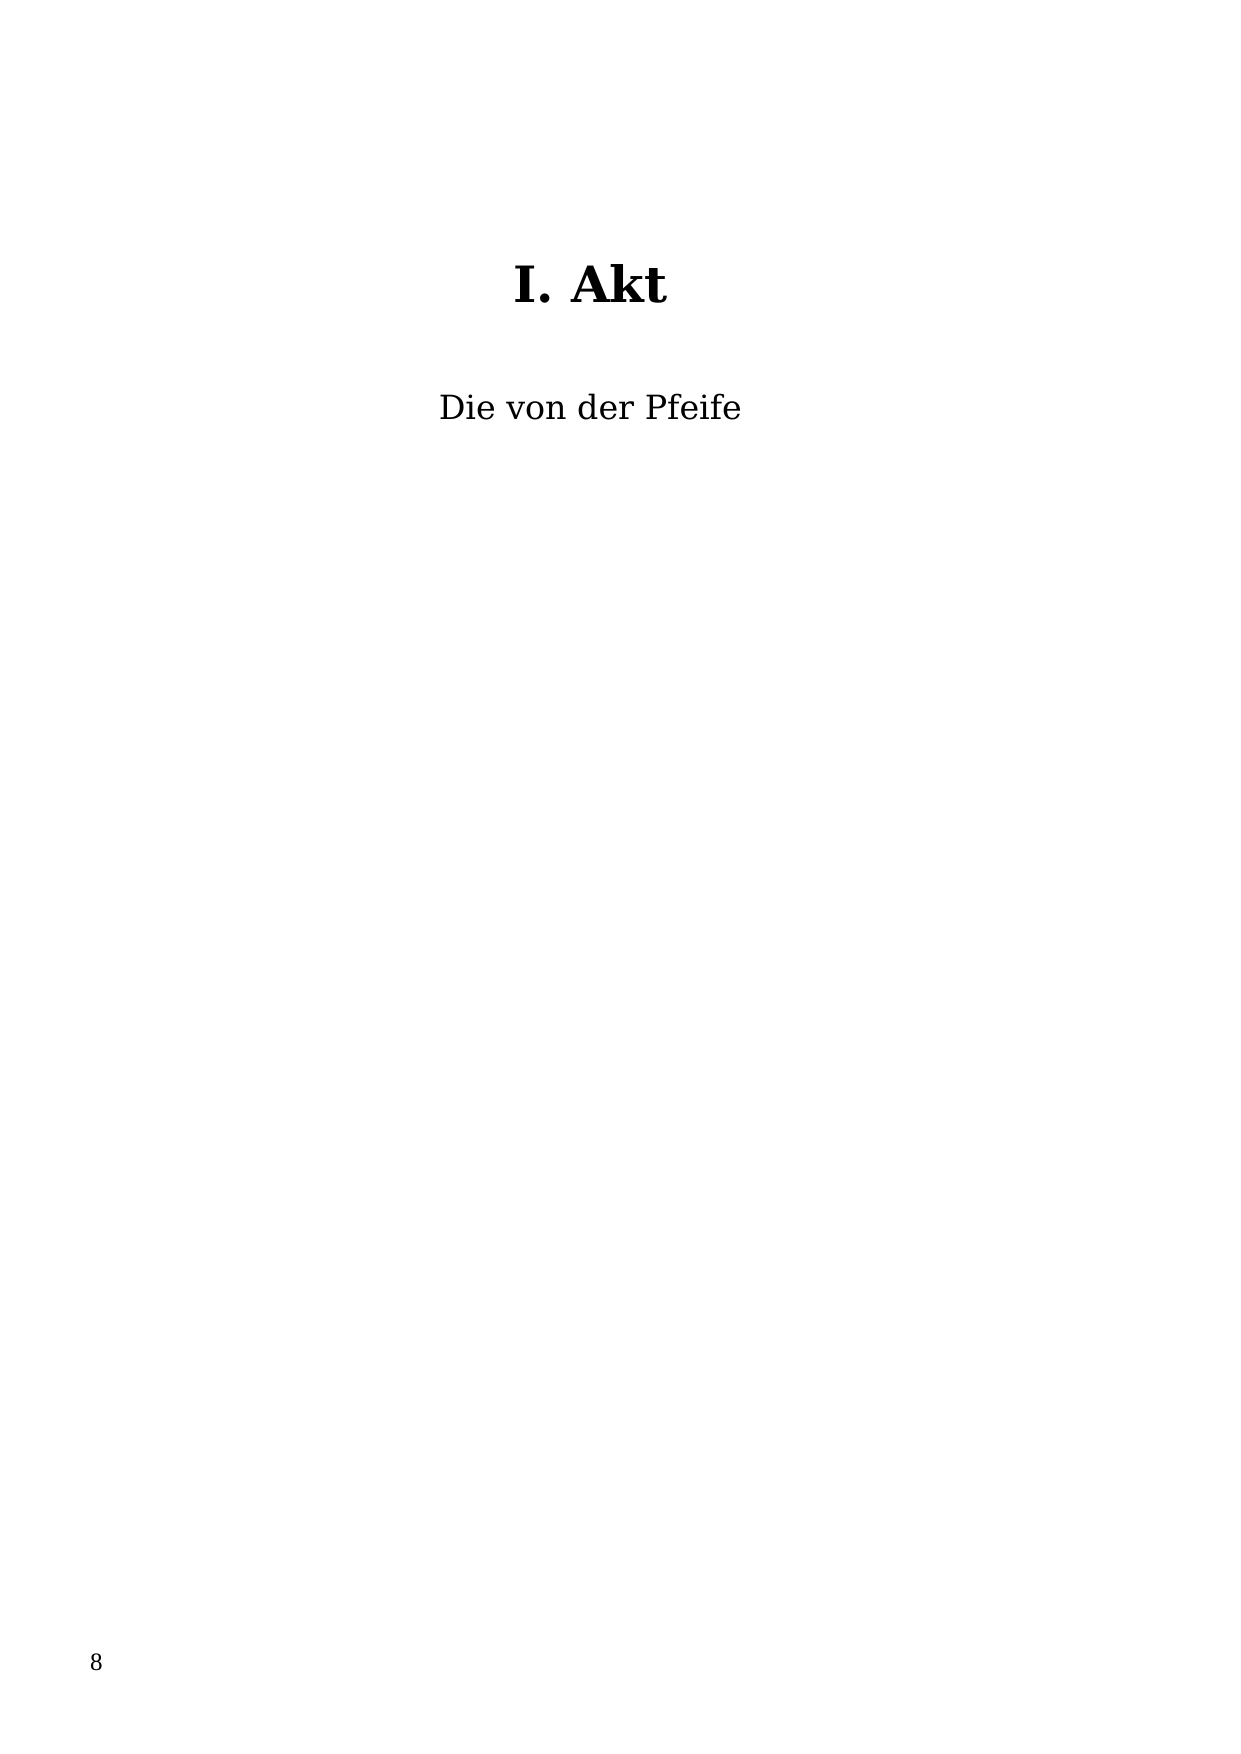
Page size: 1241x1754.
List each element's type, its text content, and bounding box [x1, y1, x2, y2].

text I. Akt [90, 250, 1091, 314]
text Die von der Pfeife [90, 367, 1091, 427]
